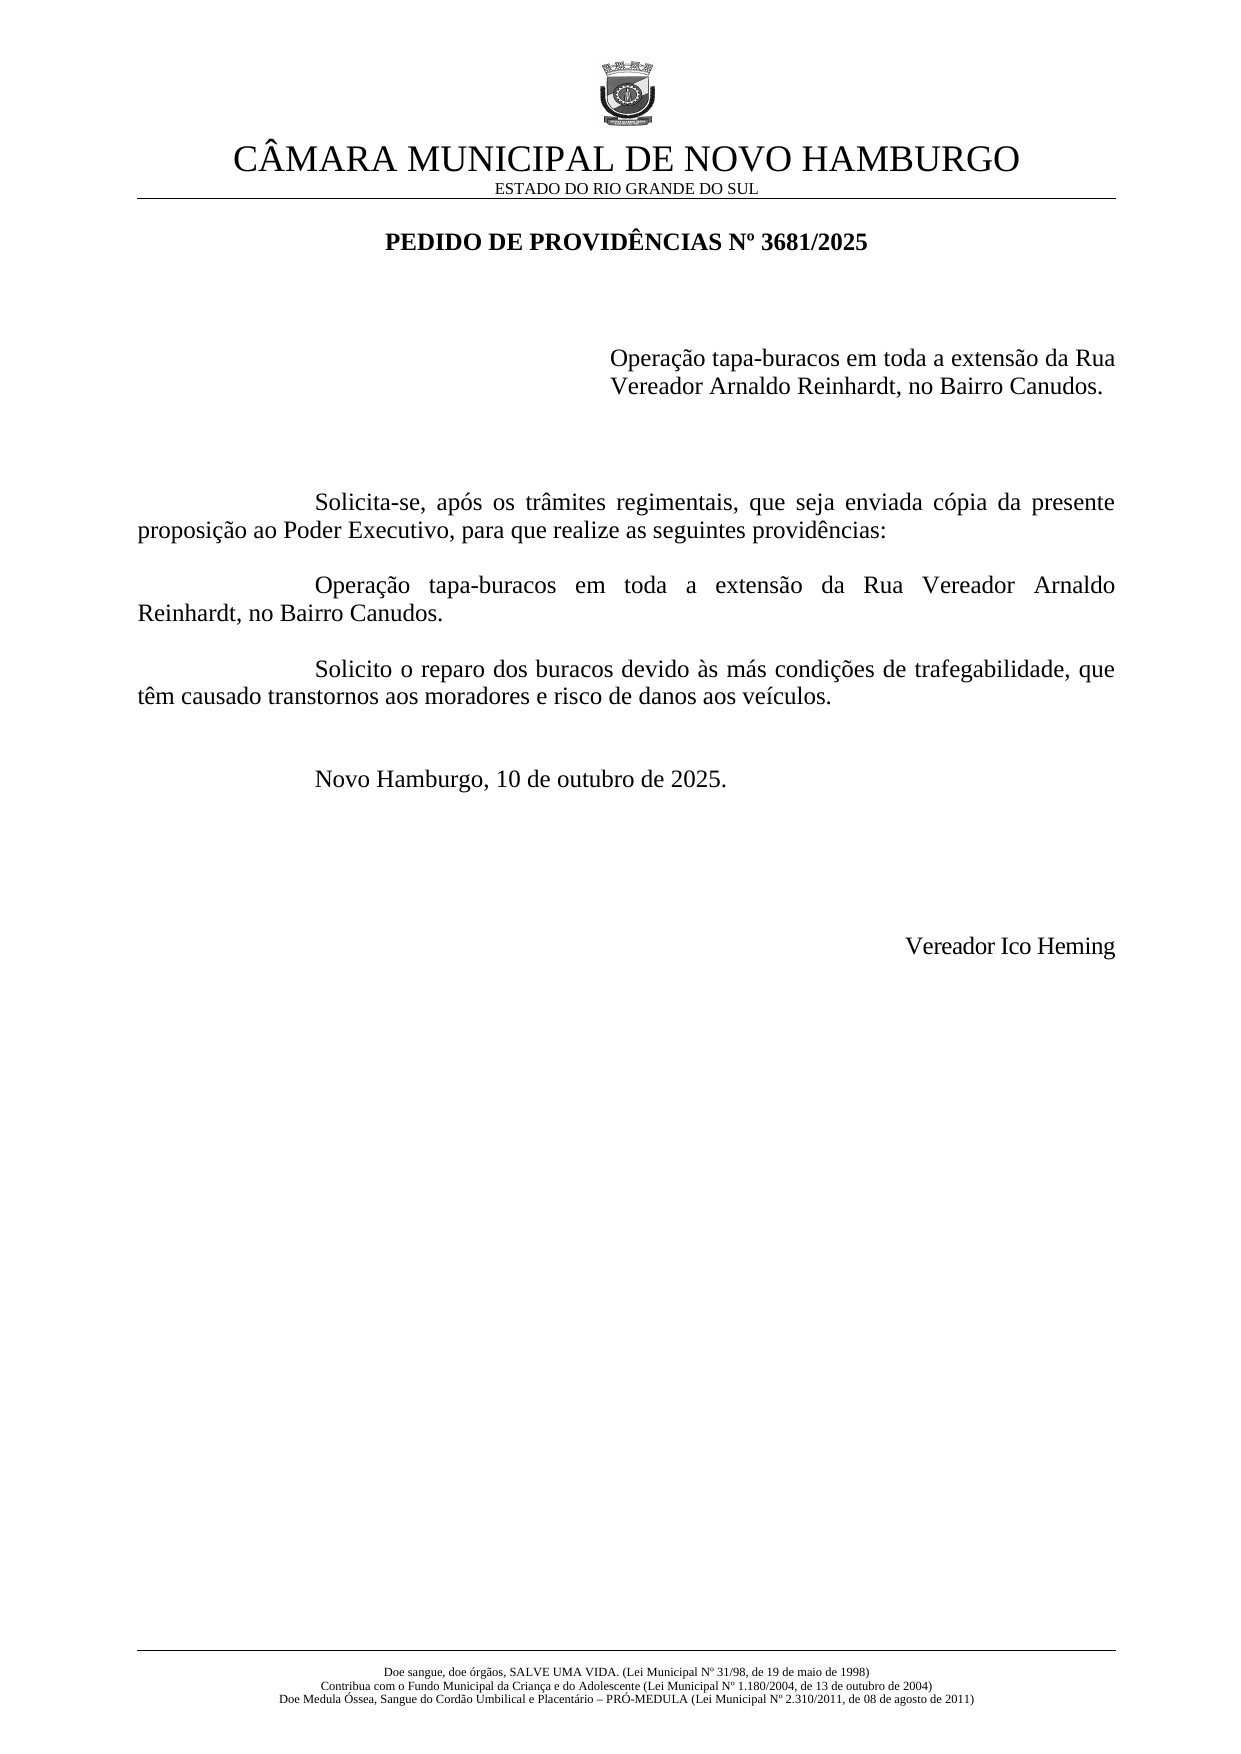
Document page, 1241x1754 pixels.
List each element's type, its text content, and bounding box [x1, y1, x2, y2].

text Operação tapa-buracos em toda a extensão da Rua Vereador Arnaldo Reinhardt, no Bairro Canudos. [137, 572, 1116, 627]
text Operação tapa-buracos em toda a extensão da Rua Vereador Arnaldo Reinhardt, no Bairro Canudos. [610, 344, 1116, 400]
text PEDIDO DE PROVIDÊNCIAS Nº 3681/2025 [137, 228, 1116, 256]
text Solicito o reparo dos buracos devido às más condições de trafegabilidade, que têm causado transtornos aos moradores e risco de danos aos veículos. [137, 655, 1116, 710]
text Vereador Ico Heming [137, 932, 1116, 959]
text Solicita-se, após os trâmites regimentais, que seja enviada cópia da presente proposição ao Poder Executivo, para que realize as seguintes providências: [137, 488, 1116, 544]
text Novo Hamburgo, 10 de outubro de 2025. [137, 766, 1116, 793]
